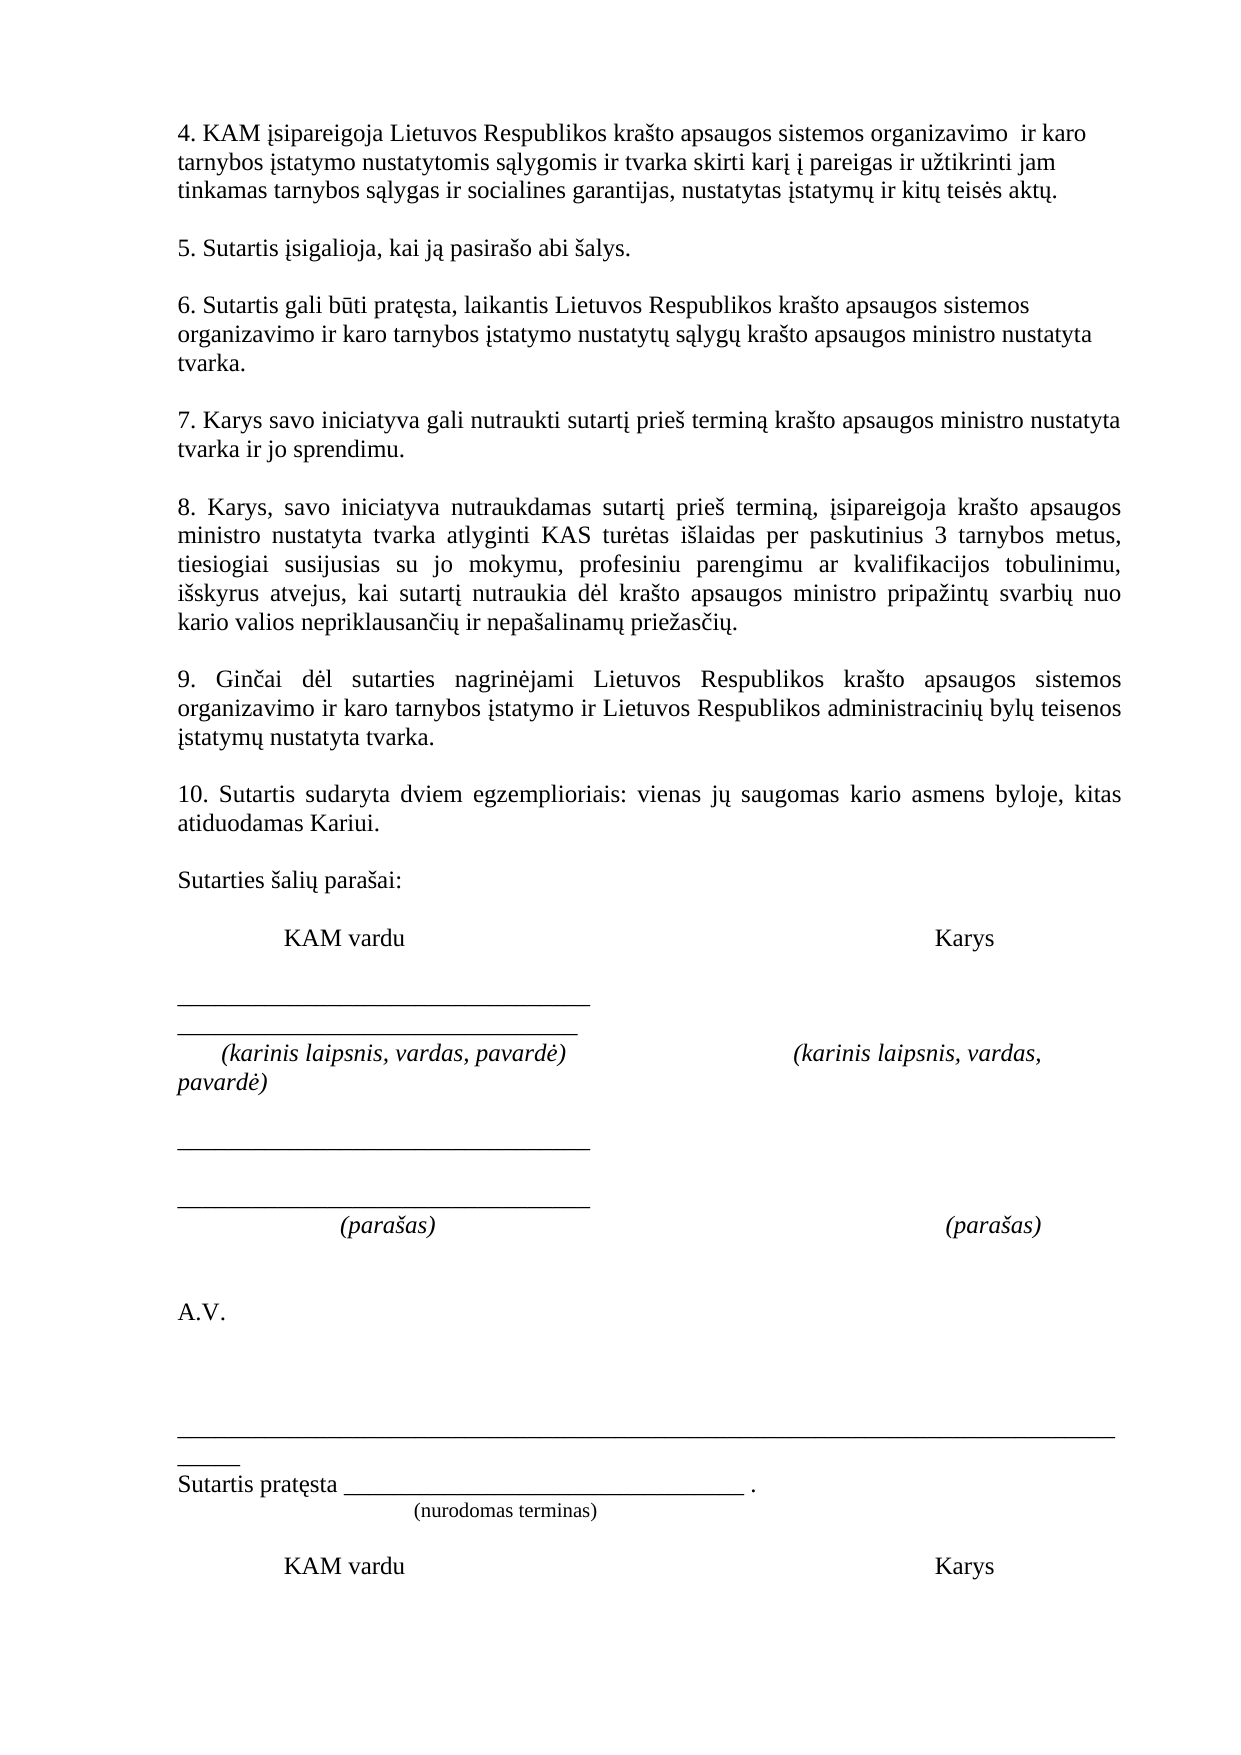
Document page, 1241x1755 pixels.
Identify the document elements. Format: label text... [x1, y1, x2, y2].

text KAM vardu Karys [177, 1551, 1122, 1580]
text 10. Sutartis sudaryta dviem egzemplioriais: vienas jų saugomas kario asmens byloje, kitas atiduodamas Kariui. [177, 779, 1122, 837]
text 7. Karys savo iniciatyva gali nutraukti sutartį prieš terminą krašto apsaugos ministro nustatyta tvarka ir jo sprendimu. [177, 406, 1122, 463]
text 5. Sutartis įsigalioja, kai ją pasirašo abi šalys. [177, 233, 1122, 262]
text _________________________________ _________________________________ [177, 1124, 1122, 1211]
text 8. Karys, savo iniciatyva nutraukdamas sutartį prieš terminą, įsipareigoja krašto apsaugos ministro nustatyta tvarka atlyginti KAS turėtas išlaidas per paskutinius 3 tarnybos metus, tiesiogiai susijusias su jo mokymu, profesiniu parengimu ar kvalifikacijos tobulinimu, išskyrus atvejus, kai sutartį nutraukia dėl krašto apsaugos ministro pripažintų svarbių nuo kario valios nepriklausančių ir nepašalinamų priežasčių. [177, 492, 1122, 636]
text (parašas) (parašas) [177, 1211, 1122, 1239]
text ________________________________________________________________________________ [177, 1412, 1122, 1469]
text (nurodomas terminas) [177, 1498, 1122, 1522]
text (karinis laipsnis, vardas, pavardė) (karinis laipsnis, vardas, pavardė) [177, 1038, 1122, 1096]
text A.V. [177, 1297, 1122, 1326]
text 4. KAM įsipareigoja Lietuvos Respublikos krašto apsaugos sistemos organizavimo ir karo tarnybos įstatymo nustatytomis sąlygomis ir tvarka skirti karį į pareigas ir užtikrinti jam tinkamas tarnybos sąlygas ir socialines garantijas, nustatytas įstatymų ir kitų teisės aktų. [177, 118, 1122, 204]
text Sutarties šalių parašai: [177, 866, 1122, 894]
text 9. Ginčai dėl sutarties nagrinėjami Lietuvos Respublikos krašto apsaugos sistemos organizavimo ir karo tarnybos įstatymo ir Lietuvos Respublikos administracinių bylų teisenos įstatymų nustatyta tvarka. [177, 664, 1122, 751]
text 6. Sutartis gali būti pratęsta, laikantis Lietuvos Respublikos krašto apsaugos sistemos organizavimo ir karo tarnybos įstatymo nustatytų sąlygų krašto apsaugos ministro nustatyta tvarka. [177, 291, 1122, 377]
text KAM vardu Karys [177, 923, 1122, 952]
text _________________________________ ________________________________ [177, 981, 1122, 1038]
text Sutartis pratęsta ________________________________ . [177, 1469, 1122, 1498]
